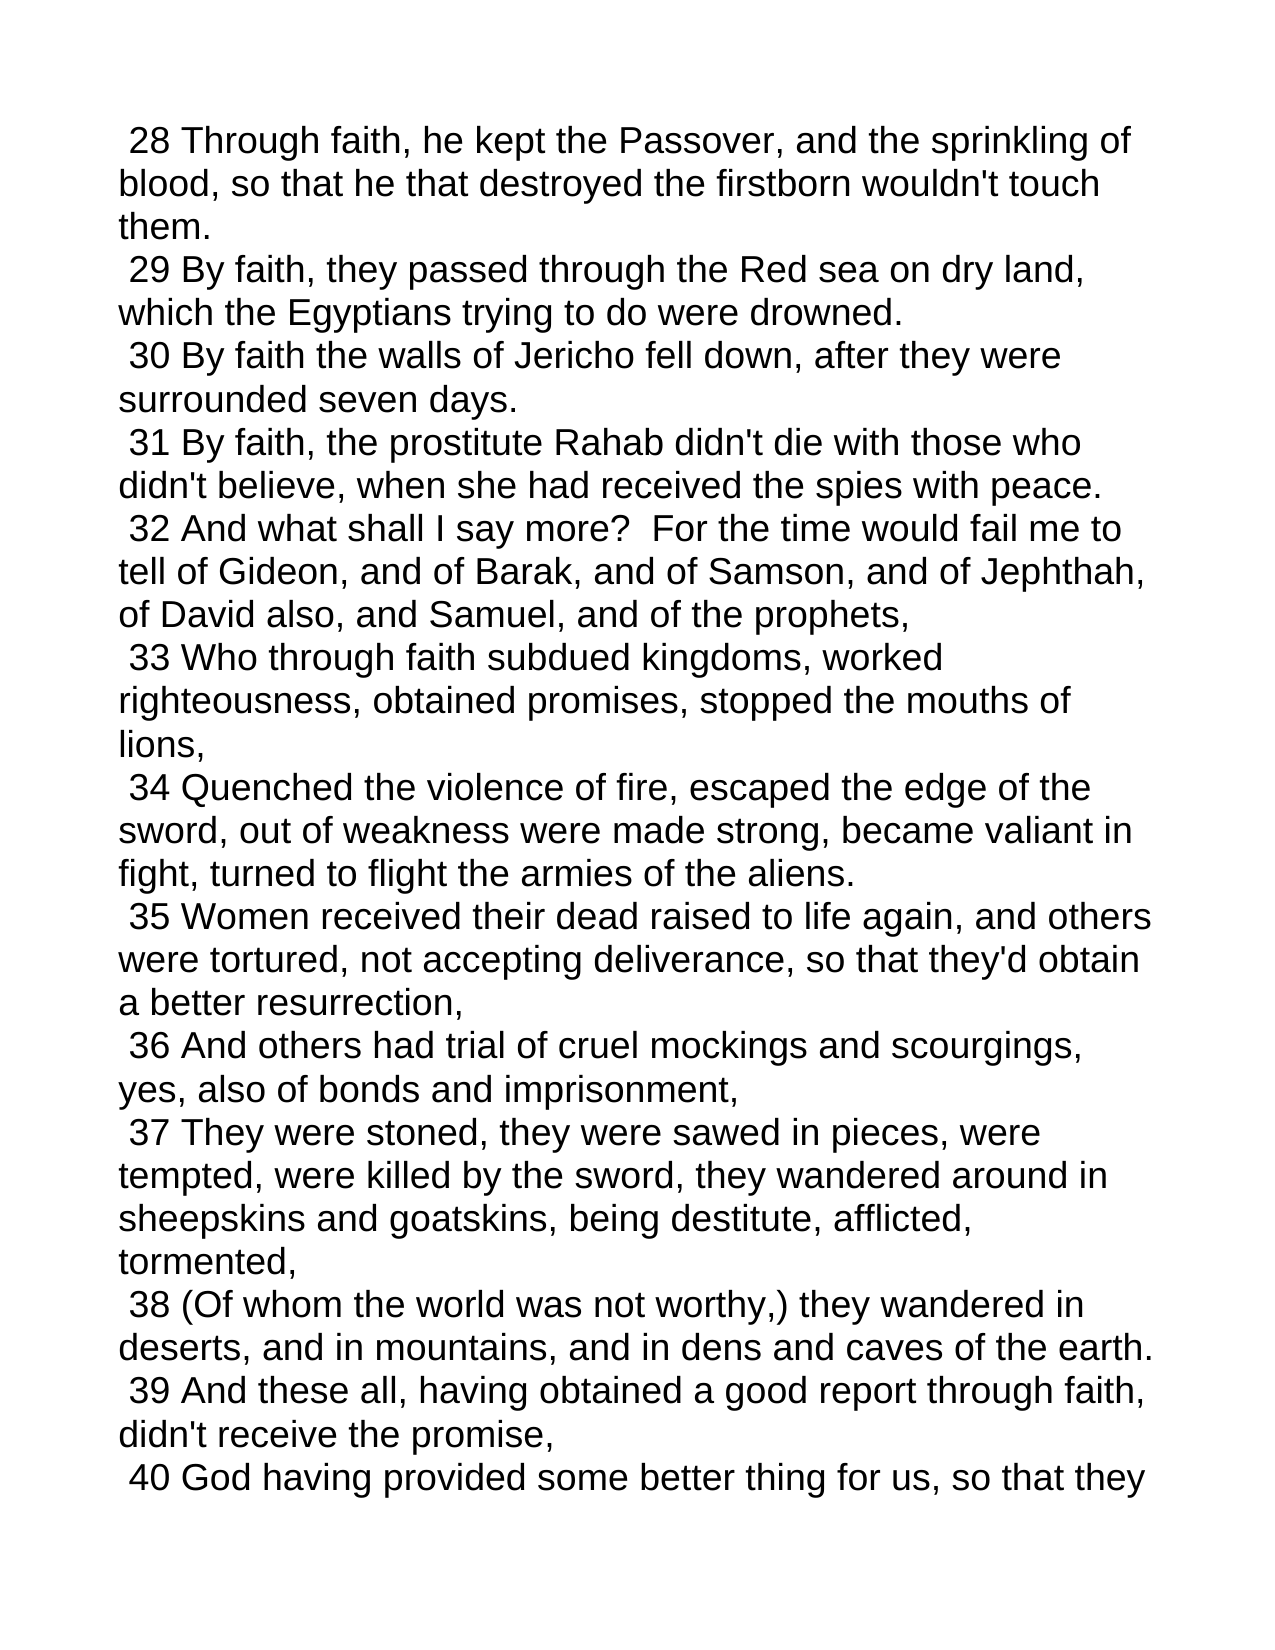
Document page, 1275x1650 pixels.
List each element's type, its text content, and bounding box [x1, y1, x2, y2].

text 37 They were stoned, they were sawed in pieces, were tempted, were killed by the sword, they wandered around in sheepskins and goatskins, being destitute, afflicted, tormented, [118, 1110, 1157, 1282]
text 31 By faith, the prostitute Rahab didn't die with those who didn't believe, when she had received the spies with peace. [118, 420, 1157, 506]
text 28 Through faith, he kept the Passover, and the sprinkling of blood, so that he that destroyed the firstborn wouldn't touch them. [118, 118, 1157, 247]
text 34 Quenched the violence of fire, escaped the edge of the sword, out of weakness were made strong, became valiant in fight, turned to flight the armies of the aliens. [118, 765, 1157, 894]
text 32 And what shall I say more? For the time would fail me to tell of Gideon, and of Barak, and of Samson, and of Jephthah, of David also, and Samuel, and of the prophets, [118, 506, 1157, 636]
text 36 And others had trial of cruel mockings and scourgings, yes, also of bonds and imprisonment, [118, 1024, 1157, 1110]
text 33 Who through faith subdued kingdoms, worked righteousness, obtained promises, stopped the mouths of lions, [118, 636, 1157, 765]
text 40 God having provided some better thing for us, so that they [118, 1455, 1157, 1498]
text 39 And these all, having obtained a good report through faith, didn't receive the promise, [118, 1369, 1157, 1455]
text 35 Women received their dead raised to life again, and others were tortured, not accepting deliverance, so that they'd obtain a better resurrection, [118, 894, 1157, 1024]
text 30 By faith the walls of Jericho fell down, after they were surrounded seven days. [118, 334, 1157, 420]
text 38 (Of whom the world was not worthy,) they wandered in deserts, and in mountains, and in dens and caves of the earth. [118, 1282, 1157, 1369]
text 29 By faith, they passed through the Red sea on dry land, which the Egyptians trying to do were drowned. [118, 247, 1157, 334]
